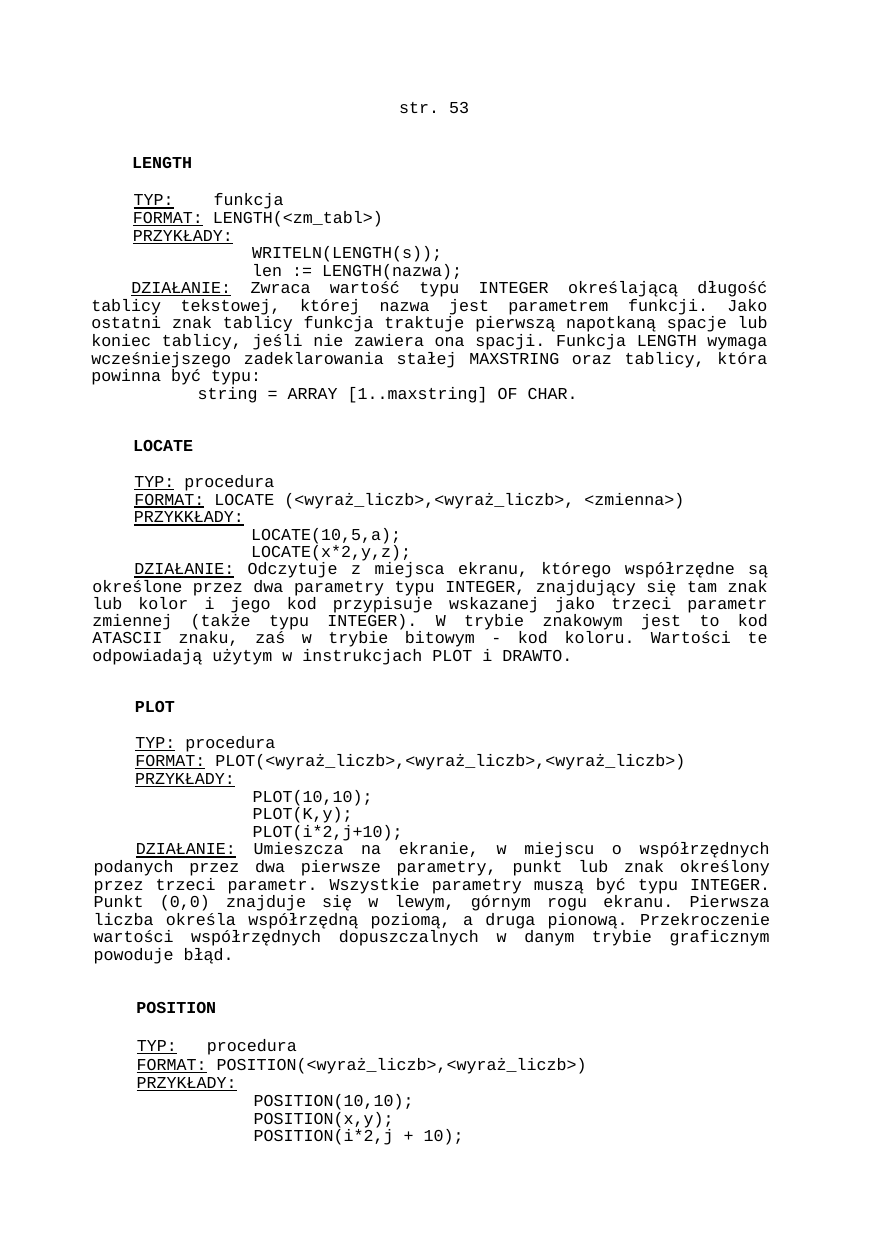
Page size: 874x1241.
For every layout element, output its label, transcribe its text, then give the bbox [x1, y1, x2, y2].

text WRITELN(LENGTH(s)); [252, 244, 485, 262]
text TYP: procedura [137, 1037, 770, 1056]
text len := LENGTH(nazwa); [252, 262, 485, 280]
text PLOT [134, 699, 770, 718]
text TYP: procedura [134, 474, 770, 491]
text POSITION(i*2,j + 10); [253, 1128, 770, 1145]
text FORMAT: LENGTH(<zm_tabl>) [133, 209, 770, 227]
text string = ARRAY [1..maxstring] OF CHAR. [197, 385, 770, 403]
text LOCATE [133, 437, 770, 456]
text FORMAT: PLOT(<wyraż_liczb>,<wyraż_liczb>,<wyraż_liczb>) [135, 752, 770, 770]
text POSITION(x,y); [253, 1110, 770, 1128]
text PRZYKŁADY: [136, 1074, 770, 1092]
text LOCATE(10,5,a); LOCATE(x*2,y,z); [251, 526, 428, 561]
text FORMAT: POSITION(<wyraż_liczb>,<wyraż_liczb>) [136, 1056, 770, 1074]
text FORMAT: LOCATE (<wyraż_liczb>,<wyraż_liczb>, <zmienna>) [134, 491, 770, 508]
text PRZYKKŁADY: [134, 509, 770, 526]
text PRZYKŁADY: [133, 227, 770, 244]
text DZIAŁANIE: Umieszcza na ekranie, w miejscu o współrzędnych podanych przez dwa pierwsze parametry, punkt lub znak określony przez trzeci parametr. Wszystkie parametry muszą być typu INTEGER. Punkt (0,0) znajduje się w lewym, górnym rogu ekranu. Pierwsza liczba określa współrzędną poziomą, a druga pionową. Przekroczenie wartości współrzędnych dopuszczalnych w danym trybie graficznym powoduje błąd. [93, 841, 770, 964]
text PLOT(10,10); PLOT(K,y); PLOT(i*2,j+10); [252, 788, 428, 841]
text DZIAŁANIE: Odczytuje z miejsca ekranu, którego współrzędne są określone przez dwa parametry typu INTEGER, znajdujący się tam znak lub kolor i jego kod przypisuje wskazanej jako trzeci parametr zmiennej (także typu INTEGER). W trybie znakowym jest to kod ATASCII znaku, zaś w trybie bitowym - kod koloru. Wartości te odpowiadają użytym w instrukcjach PLOT i DRAWTO. [92, 561, 768, 665]
text TYP: funkcja [133, 192, 770, 209]
text LENGTH [132, 155, 770, 174]
text POSITION [136, 999, 770, 1018]
text str. 53 [98, 99, 770, 118]
text POSITION(10,10); [253, 1092, 770, 1109]
text TYP: procedura [135, 735, 770, 752]
text DZIAŁANIE: Zwraca wartość typu INTEGER określającą długość tablicy tekstowej, której nazwa jest parametrem funkcji. Jako ostatni znak tablicy funkcja traktuje pierwszą napotkaną spacje lub koniec tablicy, jeśli nie zawiera ona spacji. Funkcja LENGTH wymaga wcześniejszego zadeklarowania stałej MAXSTRING oraz tablicy, która powinna być typu: [91, 280, 768, 385]
text PRZYKŁADY: [135, 770, 770, 788]
